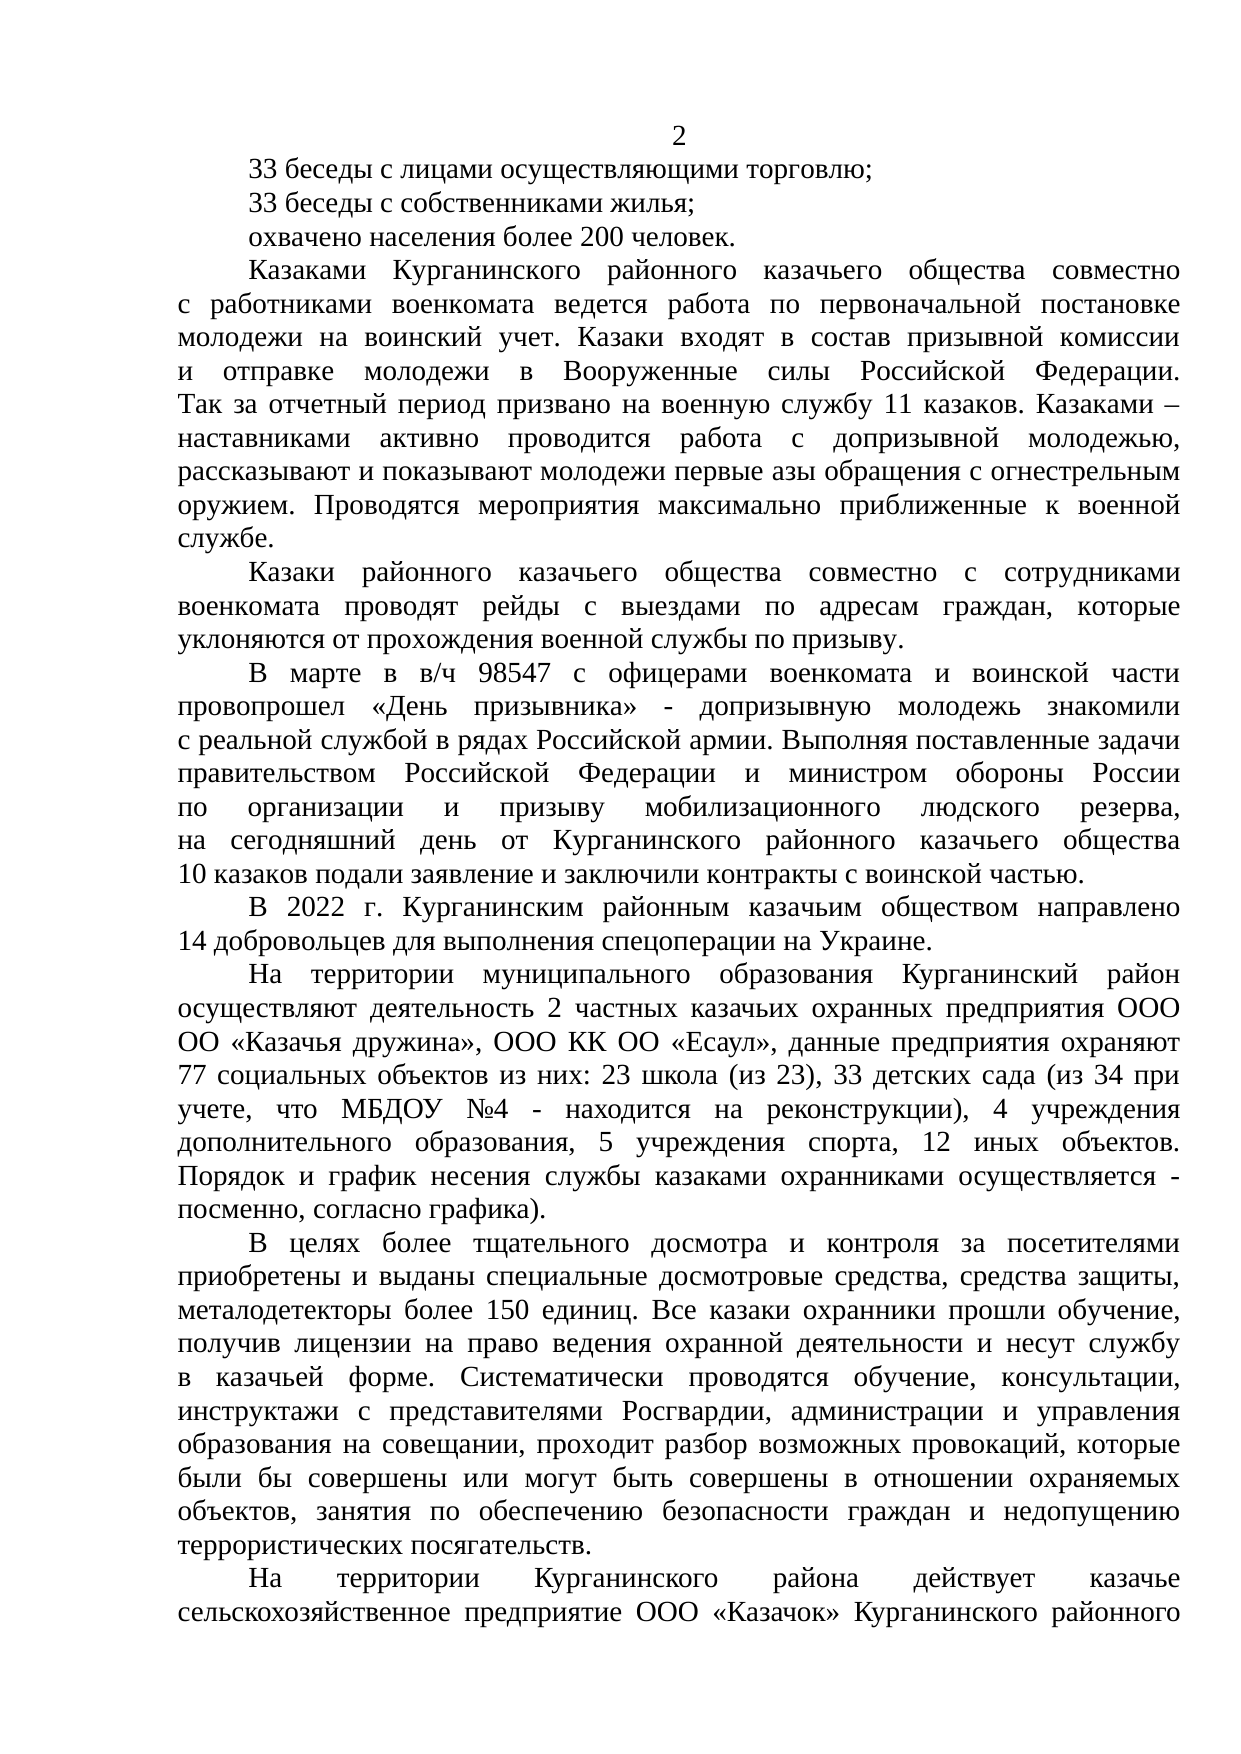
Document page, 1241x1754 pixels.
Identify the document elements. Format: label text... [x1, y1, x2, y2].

subtitle В 2022 г. Курганинским районным казачьим обществом направлено 14 добровольцев для выполнения спецоперации на Украине. [177, 889, 1181, 957]
subtitle 33 беседы с лицами осуществляющими торговлю; [177, 152, 1181, 185]
text На территории Курганинского района действует казачье сельскохозяйственное предприятие ООО «Казачок» Курганинского районного [177, 1560, 1181, 1627]
subtitle 33 беседы с собственниками жилья; [177, 185, 1181, 219]
text На территории муниципального образования Курганинский район осуществляют деятельность 2 частных казачьих охранных предприятия ООО ОО «Казачья дружина», ООО КК ОО «Есаул», данные предприятия охраняют 77 социальных объектов из них: 23 школа (из 23), 33 детских сада (из 34 при учете, что МБДОУ №4 - находится на реконструкции), 4 учреждения дополнительного образования, 5 учреждения спорта, 12 иных объектов. Порядок и график несения службы казаками охранниками осуществляется - посменно, согласно графика). [177, 957, 1181, 1225]
subtitle Казаки районного казачьего общества совместно с сотрудниками военкомата проводят рейды с выездами по адресам граждан, которые уклоняются от прохождения военной службы по призыву. [177, 554, 1181, 655]
subtitle охвачено населения более 200 человек. [177, 219, 1181, 252]
subtitle В марте в в/ч 98547 с офицерами военкомата и воинской части провопрошел «День призывника» - допризывную молодежь знакомили с реальной службой в рядах Российской армии. Выполняя поставленные задачи правительством Российской Федерации и министром обороны России по организации и призыву мобилизационного людского резерва, на сегодняшний день от Курганинского районного казачьего общества 10 казаков подали заявление и заключили контракты с воинской частью. [177, 655, 1181, 889]
subtitle Казаками Курганинского районного казачьего общества совместно с работниками военкомата ведется работа по первоначальной постановке молодежи на воинский учет. Казаки входят в состав призывной комиссии и отправке молодежи в Вооруженные силы Российской Федерации. Так за отчетный период призвано на военную службу 11 казаков. Казаками – наставниками активно проводится работа с допризывной молодежью, рассказывают и показывают молодежи первые азы обращения с огнестрельным оружием. Проводятся мероприятия максимально приближенные к военной службе. [177, 252, 1181, 554]
text В целях более тщательного досмотра и контроля за посетителями приобретены и выданы специальные досмотровые средства, средства защиты, металодетекторы более 150 единиц. Все казаки охранники прошли обучение, получив лицензии на право ведения охранной деятельности и несут службу в казачьей форме. Систематически проводятся обучение, консультации, инструктажи с представителями Росгвардии, администрации и управления образования на совещании, проходит разбор возможных провокаций, которые были бы совершены или могут быть совершены в отношении охраняемых объектов, занятия по обеспечению безопасности граждан и недопущению террористических посягательств. [177, 1225, 1181, 1560]
